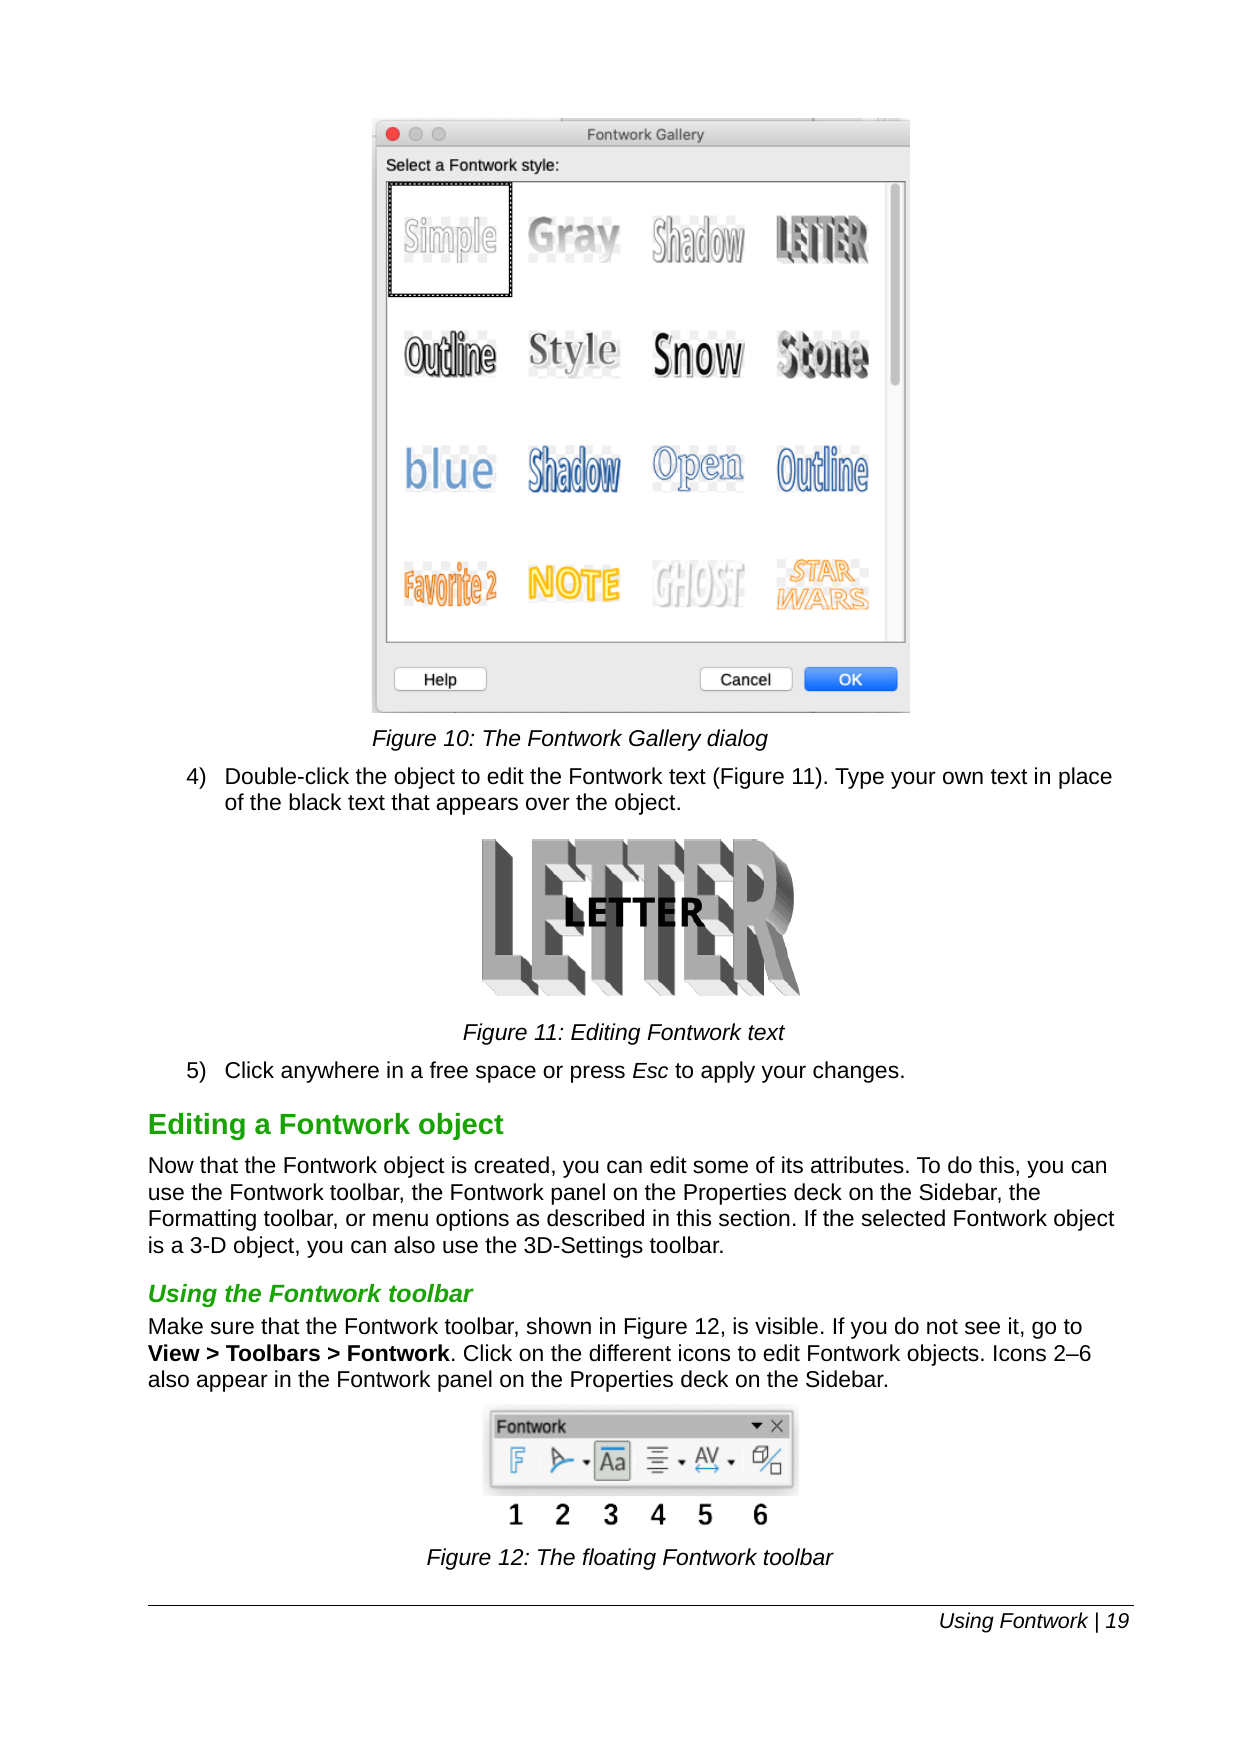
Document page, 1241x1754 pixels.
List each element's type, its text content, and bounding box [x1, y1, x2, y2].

text Figure 12: The floating Fontwork toolbar [426, 1543, 855, 1570]
subtitle Editing a Fontwork object [148, 1107, 1134, 1141]
subtitle Using the Fontwork toolbar [148, 1278, 1134, 1307]
text Figure 10: The Fontwork Gallery dialog [372, 724, 910, 751]
text Now that the Fontwork object is created, you can edit some of its attributes. To do this, you can use the Fontwork toolbar, the Fontwork panel on the Properties deck on the Sidebar, the Formatting toolbar, or menu options as described in this section. If the selected Fontwork object is a 3-D object, you can also use the 3D-Settings toolbar. [148, 1152, 1134, 1258]
picture [471, 827, 811, 1007]
list Click anywhere in a free space or press Esc to apply your changes. [207, 1057, 1134, 1083]
picture [482, 1404, 800, 1526]
text Figure 11: Editing Fontwork text [463, 1019, 819, 1045]
picture [371, 118, 910, 713]
list Double-click the object to edit the Fontwork text (Figure 11). Type your own text in place of the black text that appears over the object. [207, 763, 1134, 816]
text Make sure that the Fontwork toolbar, shown in Figure 12, is visible. If you do not see it, go to View > Toolbars > Fontwork. Click on the different icons to edit Fontwork objects. Icons 2–6 also appear in the Fontwork panel on the Properties deck on the Sidebar. [148, 1313, 1134, 1392]
